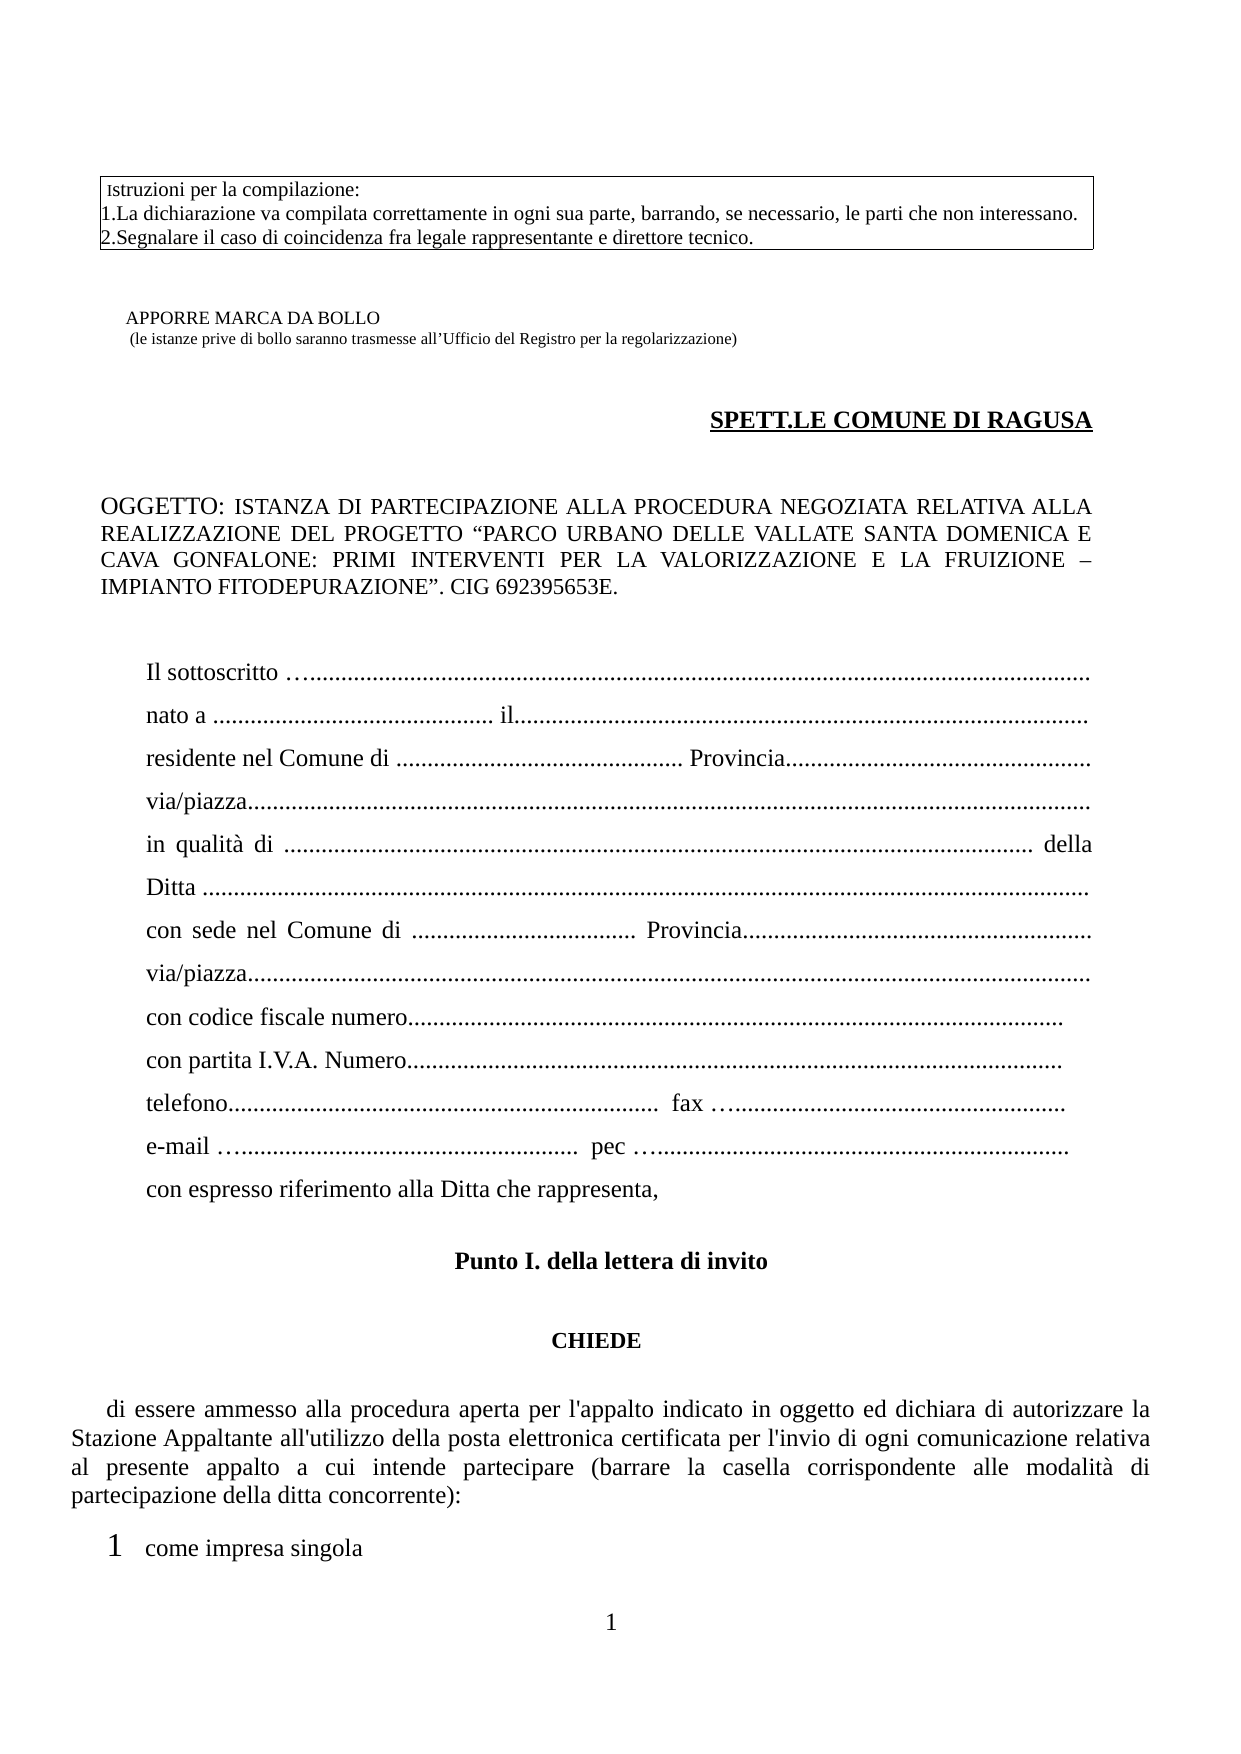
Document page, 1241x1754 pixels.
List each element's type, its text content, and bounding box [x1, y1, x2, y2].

text CHIEDE [100, 1327, 1093, 1354]
text con espresso riferimento alla Ditta che rappresenta, [146, 1174, 1093, 1203]
text in qualità di ........................................................................................................................ della Ditta .............................................................................................................................................. [146, 829, 1093, 901]
list di essere ammesso alla procedura aperta per l'appalto indicato in oggetto ed dichiara di autorizzare la Stazione Appaltante all'utilizzo della posta elettronica certificata per l'invio di ogni comunicazione relativa al presente appalto a cui intende partecipare (barrare la casella corrispondente alle modalità di partecipazione della ditta concorrente): [71, 1394, 1152, 1509]
text con sede nel Comune di .................................... Provincia........................................................ via/piazza....................................................................................................................................... [146, 915, 1093, 987]
text OGGETTO: ISTANZA DI PARTECIPAZIONE ALLA PROCEDURA NEGOZIATA RELATIVA ALLA REALIZZAZIONE DEL PROGETTO “PARCO URBANO DELLE VALLATE SANTA DOMENICA E CAVA GONFALONE: PRIMI INTERVENTI PER LA VALORIZZAZIONE E LA FRUIZIONE – IMPIANTO FITODEPURAZIONE”. CIG 692395653E. [100, 491, 1093, 599]
text APPORRE MARCA DA BOLLO [100, 307, 1093, 328]
text Istruzioni per la compilazione: [101, 177, 1093, 200]
text e-mail …...................................................... pec ….................................................................. [146, 1131, 1093, 1160]
text nato a ............................................. il............................................................................................ [146, 700, 1093, 728]
text Punto I. della lettera di invito [130, 1246, 1093, 1275]
text 1.La dichiarazione va compilata correttamente in ogni sua parte, barrando, se necessario, le parti che non interessano. [101, 200, 1093, 224]
text residente nel Comune di .............................................. Provincia................................................. [146, 743, 1093, 772]
text Il sottoscritto …............................................................................................................................. [146, 657, 1093, 685]
text SPETT.LE COMUNE DI RAGUSA [100, 405, 1093, 434]
text via/piazza....................................................................................................................................... [146, 786, 1093, 815]
text telefono..................................................................... fax …..................................................... [146, 1088, 1093, 1117]
text (le istanze prive di bollo saranno trasmesse all’Ufficio del Registro per la regolarizzazione) [100, 328, 1093, 348]
text con codice fiscale numero......................................................................................................... [146, 1002, 1093, 1030]
text 2.Segnalare il caso di coincidenza fra legale rappresentante e direttore tecnico. [101, 224, 1093, 249]
text con partita I.V.A. Numero......................................................................................................... [146, 1045, 1093, 1073]
list  come impresa singola [106, 1521, 1152, 1567]
